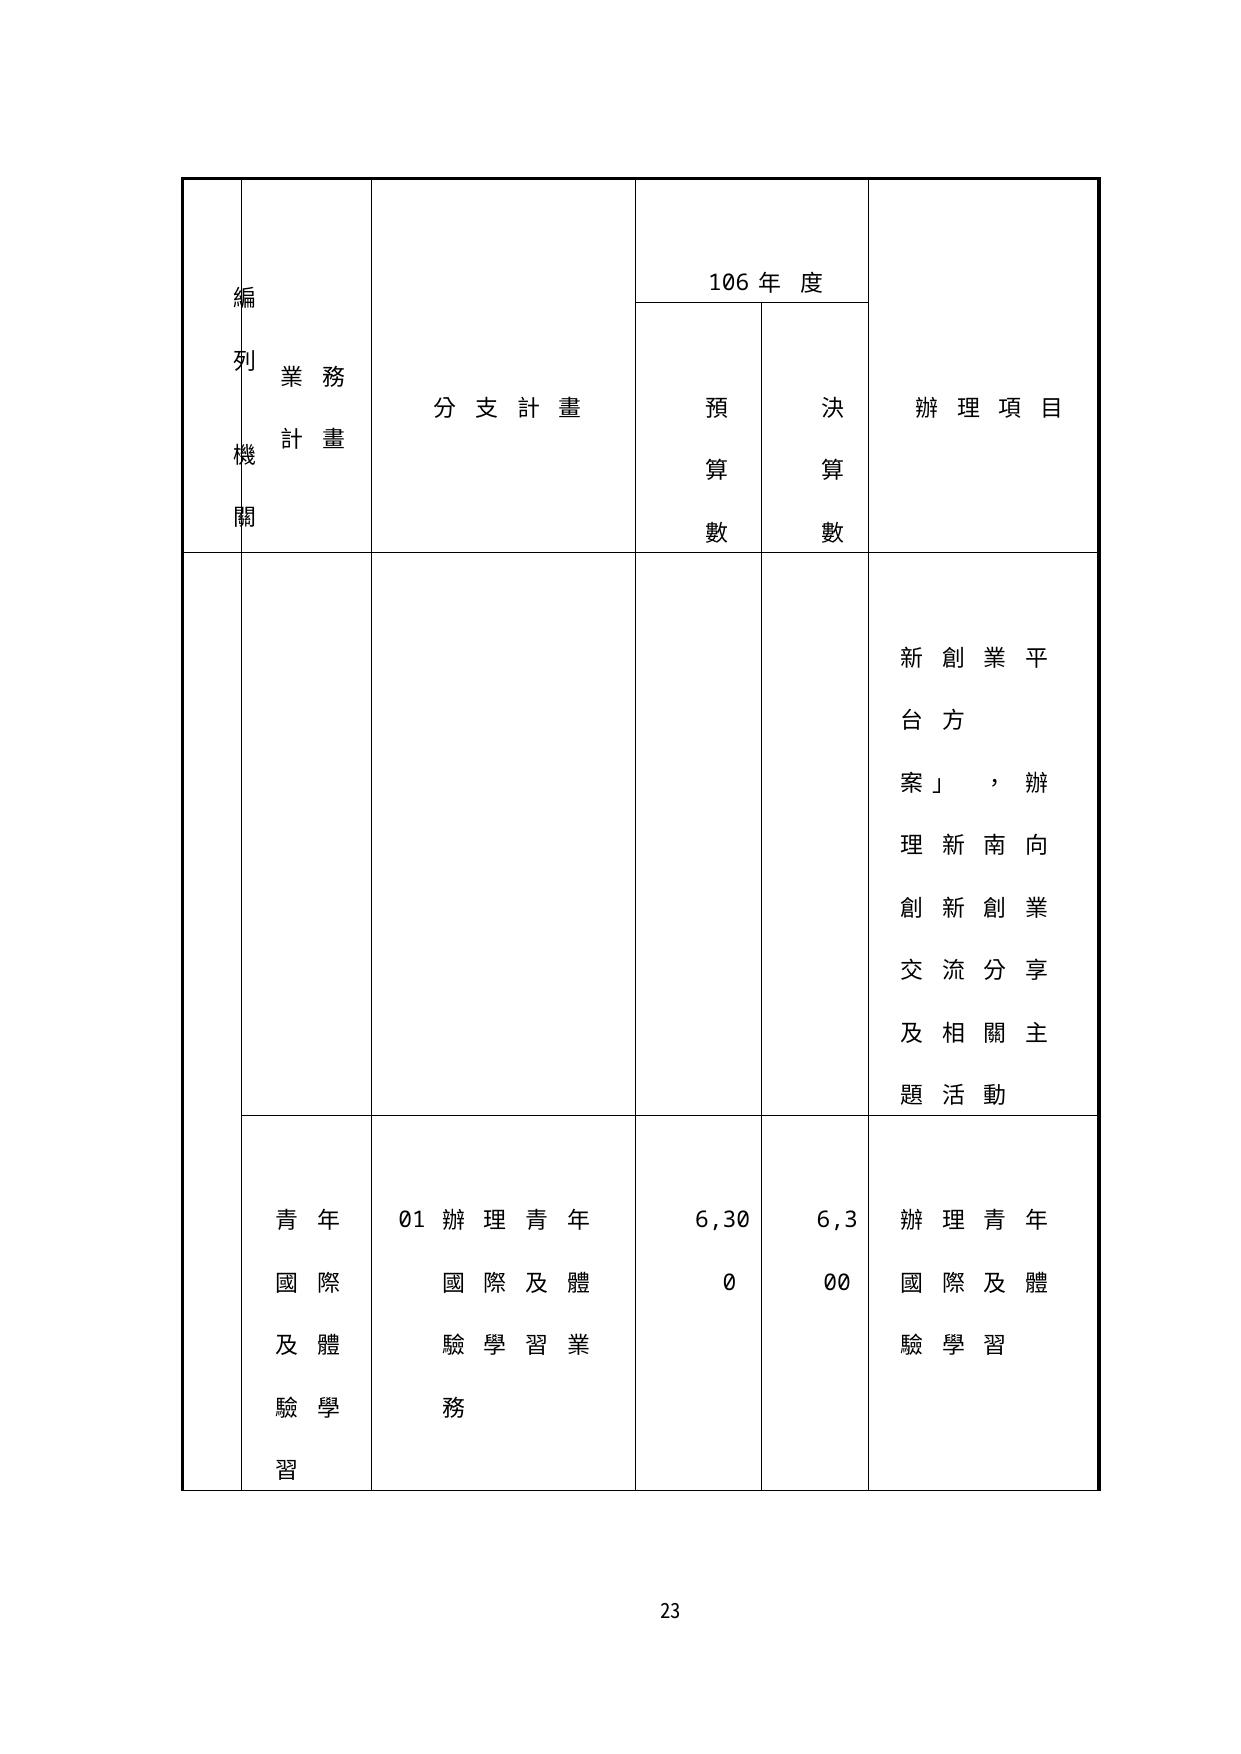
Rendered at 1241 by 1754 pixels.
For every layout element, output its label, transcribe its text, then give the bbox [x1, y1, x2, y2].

table_cell 決算數 [762, 303, 868, 552]
table_cell 青年生涯 輔導 [242, 553, 371, 1115]
table_cell 新創業平台方案」，辦理新南向創新創業交流分享及相關主題活動 [869, 553, 1097, 1115]
table_header 編列 機關 [184, 180, 241, 552]
table_cell 青年發展署 [184, 553, 241, 1490]
table_cell 6,300 [636, 1116, 761, 1490]
table_cell 01辦理青年國際及體驗學習業務 [372, 1116, 635, 1490]
table_cell [372, 553, 635, 1115]
table_cell 6,300 [762, 1116, 868, 1490]
table_header 106年度 [636, 180, 868, 302]
table_cell 預算數 [636, 303, 761, 552]
table_header 業務計畫 [242, 180, 371, 552]
table_cell 辦理青年國際及體驗學習 [869, 1116, 1097, 1490]
table_cell [762, 553, 868, 1115]
table_header 分支計畫 [372, 180, 635, 552]
table_cell 青年國際及體驗學習 [242, 1116, 371, 1490]
table_header 辦理項目 [869, 180, 1097, 552]
table_cell [636, 553, 761, 1115]
